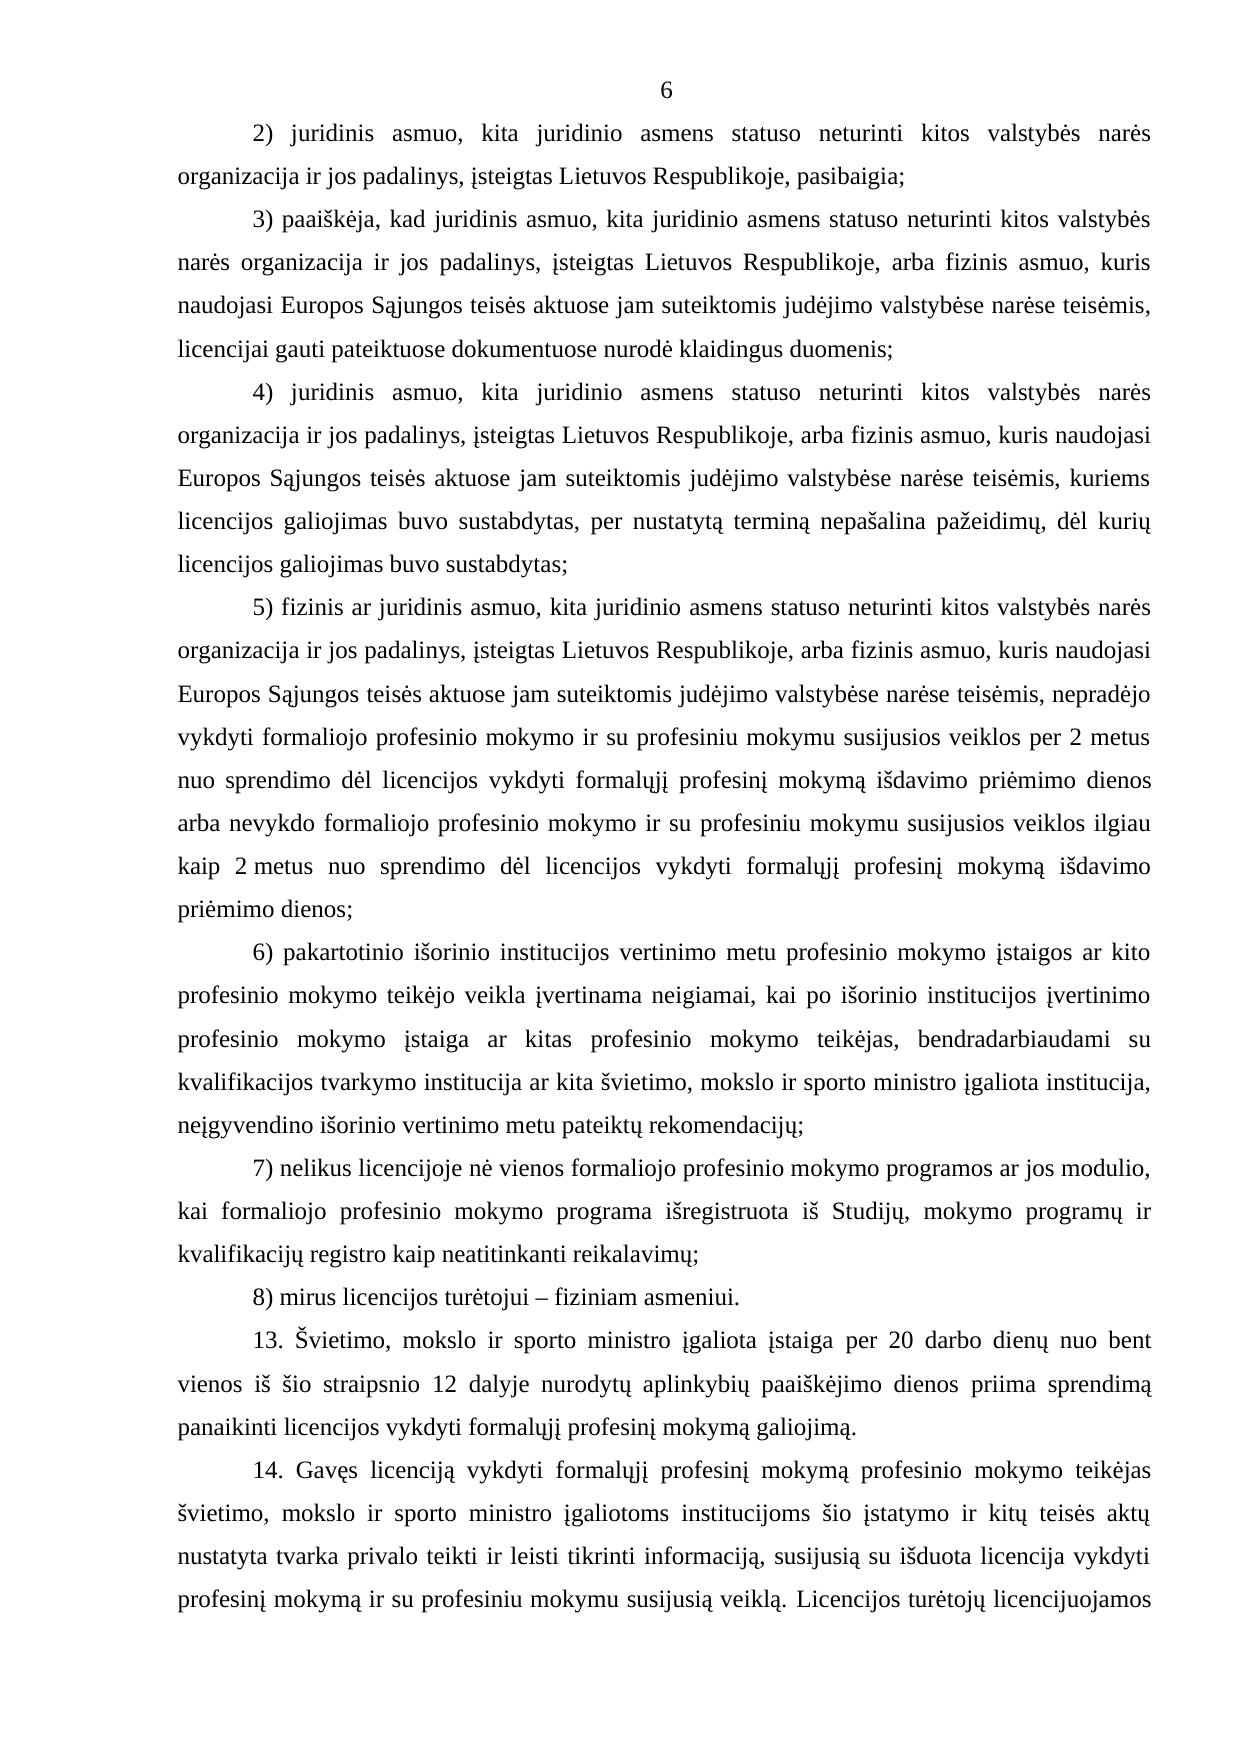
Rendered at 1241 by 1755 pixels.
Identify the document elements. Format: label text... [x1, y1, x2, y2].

text 7) nelikus licencijoje nė vienos formaliojo profesinio mokymo programos ar jos modulio, kai formaliojo profesinio mokymo programa išregistruota iš Studijų, mokymo programų ir kvalifikacijų registro kaip neatitinkanti reikalavimų; [177, 1153, 1152, 1268]
text 8) mirus licencijos turėtojui – fiziniam asmeniui. [177, 1282, 1152, 1311]
text 14. Gavęs licenciją vykdyti formalųjį profesinį mokymą profesinio mokymo teikėjas švietimo, mokslo ir sporto ministro įgaliotoms institucijoms šio įstatymo ir kitų teisės aktų nustatyta tvarka privalo teikti ir leisti tikrinti informaciją, susijusią su išduota licencija vykdyti profesinį mokymą ir su profesiniu mokymu susijusią veiklą. Licencijos turėtojų licencijuojamos [177, 1455, 1152, 1613]
text 5) fizinis ar juridinis asmuo, kita juridinio asmens statuso neturinti kitos valstybės narės organizacija ir jos padalinys, įsteigtas Lietuvos Respublikoje, arba fizinis asmuo, kuris naudojasi Europos Sąjungos teisės aktuose jam suteiktomis judėjimo valstybėse narėse teisėmis, nepradėjo vykdyti formaliojo profesinio mokymo ir su profesiniu mokymu susijusios veiklos per 2 metus nuo sprendimo dėl licencijos vykdyti formalųjį profesinį mokymą išdavimo priėmimo dienos arba nevykdo formaliojo profesinio mokymo ir su profesiniu mokymu susijusios veiklos ilgiau kaip 2 metus nuo sprendimo dėl licencijos vykdyti formalųjį profesinį mokymą išdavimo priėmimo dienos; [177, 592, 1152, 923]
text 4) juridinis asmuo, kita juridinio asmens statuso neturinti kitos valstybės narės organizacija ir jos padalinys, įsteigtas Lietuvos Respublikoje, arba fizinis asmuo, kuris naudojasi Europos Sąjungos teisės aktuose jam suteiktomis judėjimo valstybėse narėse teisėmis, kuriems licencijos galiojimas buvo sustabdytas, per nustatytą terminą nepašalina pažeidimų, dėl kurių licencijos galiojimas buvo sustabdytas; [177, 377, 1152, 578]
text 6) pakartotinio išorinio institucijos vertinimo metu profesinio mokymo įstaigos ar kito profesinio mokymo teikėjo veikla įvertinama neigiamai, kai po išorinio institucijos įvertinimo profesinio mokymo įstaiga ar kitas profesinio mokymo teikėjas, bendradarbiaudami su kvalifikacijos tvarkymo institucija ar kita švietimo, mokslo ir sporto ministro įgaliota institucija, neįgyvendino išorinio vertinimo metu pateiktų rekomendacijų; [177, 937, 1152, 1139]
text 2) juridinis asmuo, kita juridinio asmens statuso neturinti kitos valstybės narės organizacija ir jos padalinys, įsteigtas Lietuvos Respublikoje, pasibaigia; [177, 118, 1152, 190]
text 3) paaiškėja, kad juridinis asmuo, kita juridinio asmens statuso neturinti kitos valstybės narės organizacija ir jos padalinys, įsteigtas Lietuvos Respublikoje, arba fizinis asmuo, kuris naudojasi Europos Sąjungos teisės aktuose jam suteiktomis judėjimo valstybėse narėse teisėmis, licencijai gauti pateiktuose dokumentuose nurodė klaidingus duomenis; [177, 204, 1152, 362]
text 13. Švietimo, mokslo ir sporto ministro įgaliota įstaiga per 20 darbo dienų nuo bent vienos iš šio straipsnio 12 dalyje nurodytų aplinkybių paaiškėjimo dienos priima sprendimą panaikinti licencijos vykdyti formalųjį profesinį mokymą galiojimą. [177, 1326, 1152, 1441]
